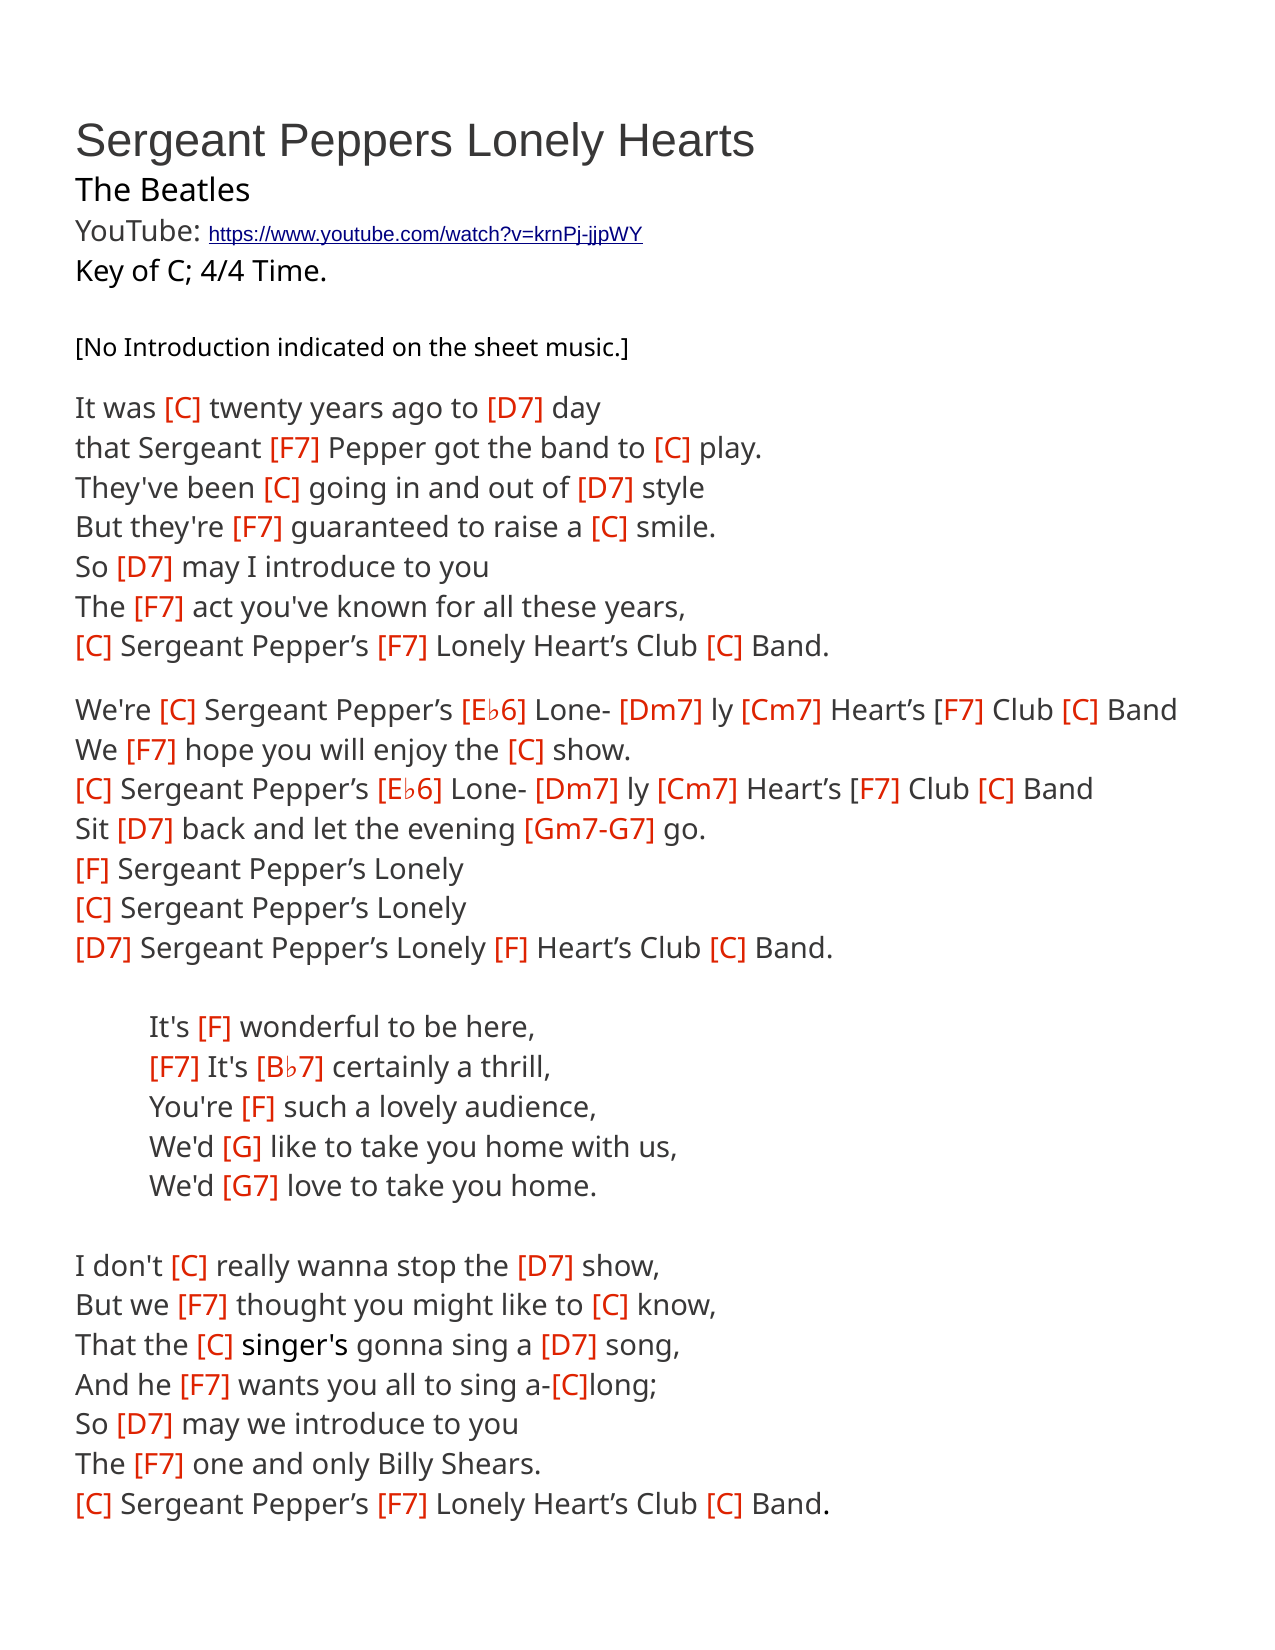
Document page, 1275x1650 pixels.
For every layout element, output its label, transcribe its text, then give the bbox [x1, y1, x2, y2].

text We'd [G] like to take you home with us, [149, 1126, 1200, 1166]
text And he [F7] wants you all to sing a-[C]long; [75, 1364, 1200, 1404]
text It was [C] twenty years ago to [D7] day [75, 387, 1200, 427]
text We'd [G7] love to take you home. [149, 1166, 1200, 1205]
text You're [F] such a lovely audience, [149, 1086, 1200, 1126]
text So [D7] may we introduce to you [75, 1404, 1200, 1443]
text But they're [F7] guaranteed to raise a [C] smile. [75, 507, 1200, 546]
text We're [C] Sergeant Pepper’s [E♭6] Lone- [Dm7] ly [Cm7] Heart’s [F7] Club [C] Band [75, 689, 1200, 729]
text [No Introduction indicated on the sheet music.] [75, 329, 1200, 363]
text But we [F7] thought you might like to [C] know, [75, 1284, 1200, 1324]
text The [F7] one and only Billy Shears. [75, 1443, 1200, 1483]
text YouTube: https://www.youtube.com/watch?v=krnPj-jjpWY [75, 210, 1200, 250]
text It's [F] wonderful to be here, [149, 1007, 1200, 1046]
text We [F7] hope you will enjoy the [C] show. [75, 729, 1200, 769]
text I don't [C] really wanna stop the [D7] show, [75, 1245, 1200, 1284]
text [F7] It's [B♭7] certainly a thrill, [149, 1046, 1200, 1086]
text [C] Sergeant Pepper’s Lonely [75, 888, 1200, 927]
text Key of C; 4/4 Time. [75, 250, 1200, 290]
text The Beatles [75, 166, 1200, 210]
text Sit [D7] back and let the evening [Gm7-G7] go. [75, 808, 1200, 848]
text [C] Sergeant Pepper’s [F7] Lonely Heart’s Club [C] Band. [75, 626, 1200, 665]
text [C] Sergeant Pepper’s [E♭6] Lone- [Dm7] ly [Cm7] Heart’s [F7] Club [C] Band [75, 769, 1200, 808]
text That the [C] singer's gonna sing a [D7] song, [75, 1324, 1200, 1364]
text [C] Sergeant Pepper’s [F7] Lonely Heart’s Club [C] Band. [75, 1483, 1200, 1523]
text [F] Sergeant Pepper’s Lonely [75, 848, 1200, 888]
text Sergeant Peppers Lonely Hearts [75, 112, 1200, 166]
text They've been [C] going in and out of [D7] style [75, 467, 1200, 507]
text that Sergeant [F7] Pepper got the band to [C] play. [75, 427, 1200, 467]
text [D7] Sergeant Pepper’s Lonely [F] Heart’s Club [C] Band. [75, 927, 1200, 967]
text So [D7] may I introduce to you [75, 546, 1200, 586]
text The [F7] act you've known for all these years, [75, 586, 1200, 626]
